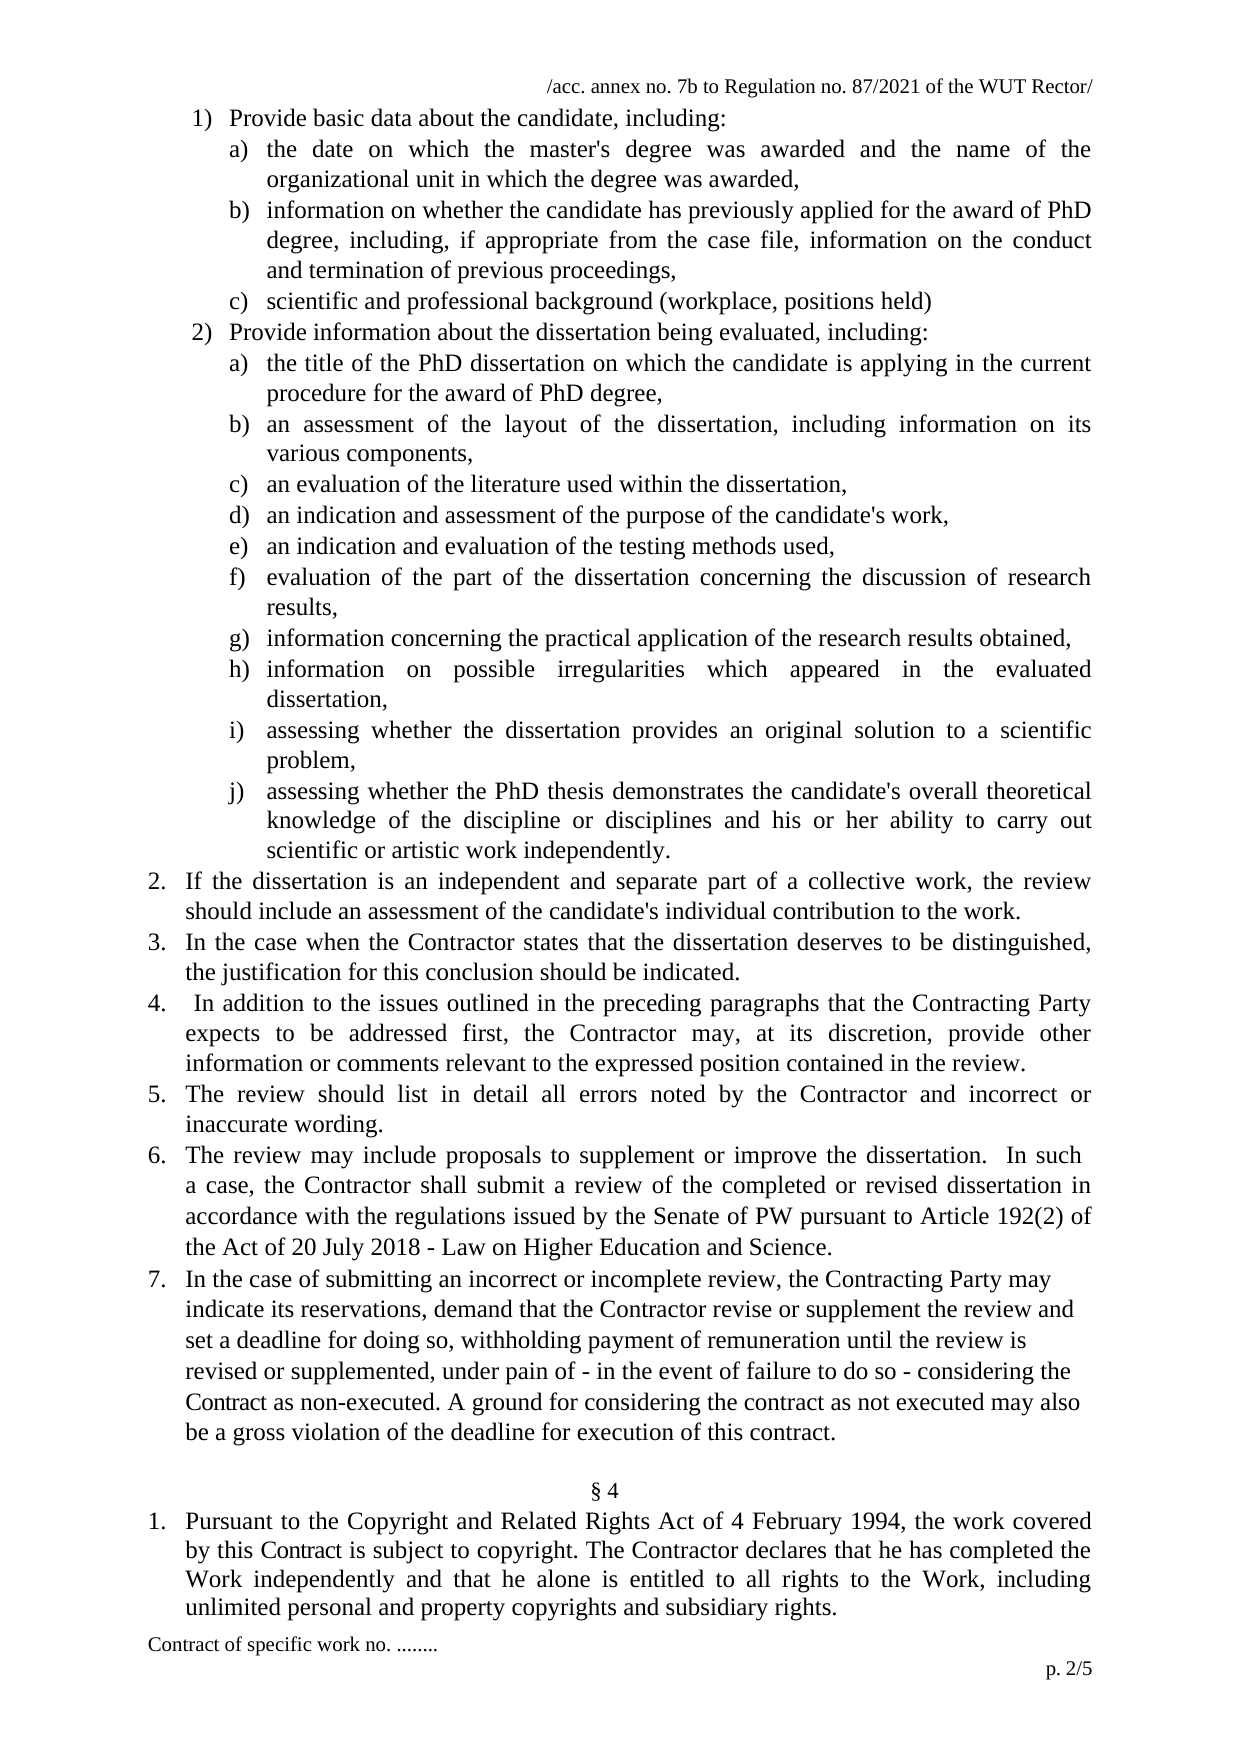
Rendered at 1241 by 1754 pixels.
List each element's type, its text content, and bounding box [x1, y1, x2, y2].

list an indication and assessment of the purpose of the candidate's work, [229, 500, 1093, 529]
list the date on which the master's degree was awarded and the name of the organizational unit in which the degree was awarded, [229, 134, 1093, 193]
list In the case when the Contractor states that the dissertation deserves to be distinguished, the justification for this conclusion should be indicated. [148, 927, 1093, 986]
list In addition to the issues outlined in the preceding paragraphs that the Contracting Party expects to be addressed first, the Contractor may, at its discretion, provide other information or comments relevant to the expressed position contained in the review. [148, 988, 1093, 1077]
list information on whether the candidate has previously applied for the award of PhD degree, including, if appropriate from the case file, information on the conduct and termination of previous proceedings, [229, 195, 1093, 284]
list The review may include proposals to supplement or improve the dissertation. In such a case, the Contractor shall submit a review of the completed or revised dissertation in accordance with the regulations issued by the Senate of PW pursuant to Article 192(2) of the Act of 20 July 2018 - Law on Higher Education and Science. [148, 1140, 1093, 1261]
list the title of the PhD dissertation on which the candidate is applying in the current procedure for the award of PhD degree, [229, 348, 1093, 406]
list Provide information about the dissertation being evaluated, including: [191, 317, 1093, 346]
list If the dissertation is an independent and separate part of a collective work, the review should include an assessment of the candidate's individual contribution to the work. [148, 866, 1093, 925]
list assessing whether the PhD thesis demonstrates the candidate's overall theoretical knowledge of the discipline or disciplines and his or her ability to carry out scientific or artistic work independently. [229, 776, 1093, 864]
list information on possible irregularities which appeared in the evaluated dissertation, [229, 654, 1093, 713]
list an evaluation of the literature used within the dissertation, [229, 469, 1093, 498]
list The review should list in detail all errors noted by the Contractor and incorrect or inaccurate wording. [148, 1079, 1093, 1137]
list § 4 [554, 1477, 1093, 1503]
list an indication and evaluation of the testing methods used, [229, 531, 1093, 560]
list information concerning the practical application of the research results obtained, [229, 623, 1093, 652]
list assessing whether the dissertation provides an original solution to a scientific problem, [229, 715, 1093, 773]
list an assessment of the layout of the dissertation, including information on its various components, [229, 409, 1093, 467]
list Pursuant to the Copyright and Related Rights Act of 4 February 1994, the work covered by this Contract is subject to copyright. The Contractor declares that he has completed the Work independently and that he alone is entitled to all rights to the Work, including unlimited personal and property copyrights and subsidiary rights. [148, 1506, 1093, 1621]
list evaluation of the part of the dissertation concerning the discussion of research results, [229, 562, 1093, 621]
list Provide basic data about the candidate, including: [191, 103, 1093, 132]
list In the case of submitting an incorrect or incomplete review, the Contracting Party may indicate its reservations, demand that the Contractor revise or supplement the review and set a deadline for doing so, withholding payment of remuneration until the review is revised or supplemented, under pain of - in the event of failure to do so - considering the Contract as non-executed. A ground for considering the contract as not executed may also be a gross violation of the deadline for execution of this contract. [148, 1264, 1093, 1474]
list scientific and professional background (workplace, positions held) [229, 286, 1093, 315]
